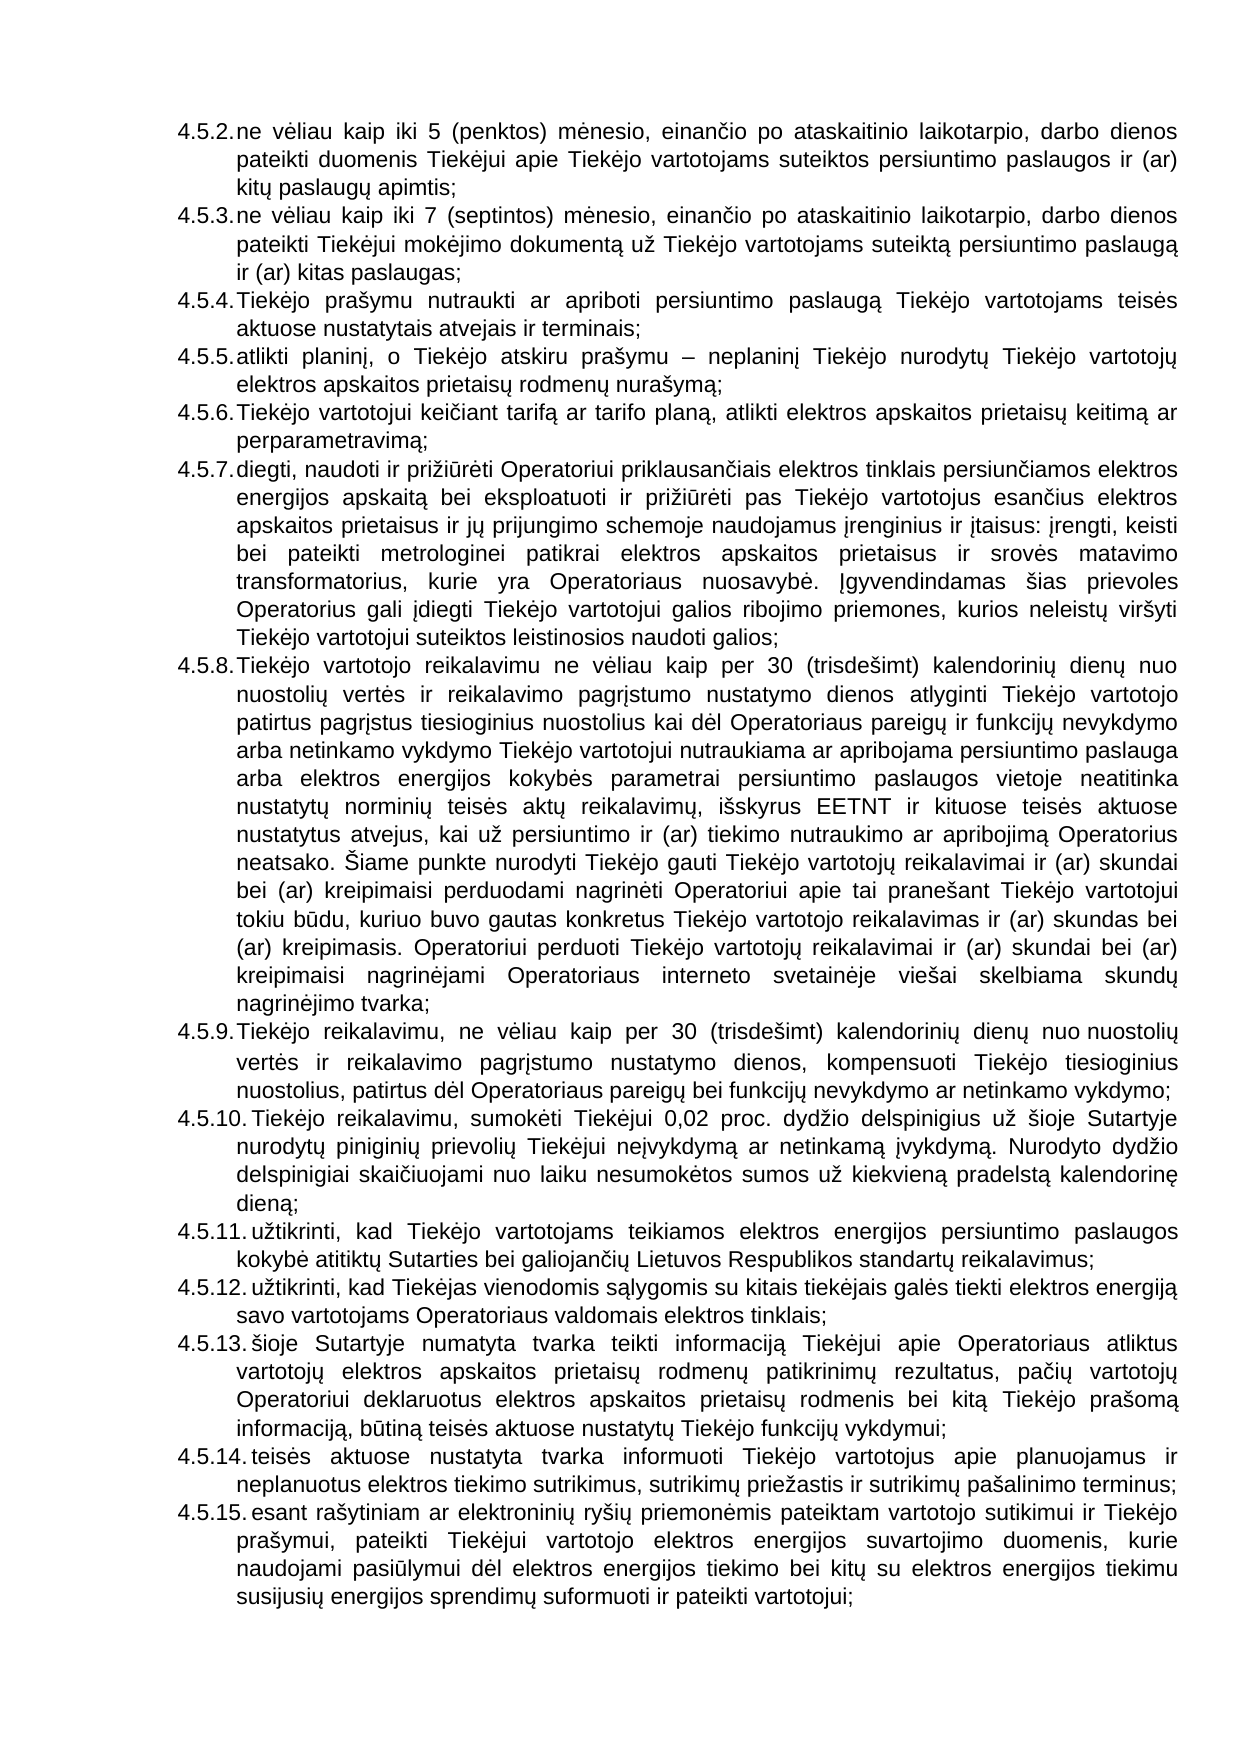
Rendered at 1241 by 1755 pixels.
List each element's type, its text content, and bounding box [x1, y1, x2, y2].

text 4.5.12. užtikrinti, kad Tiekėjas vienodomis sąlygomis su kitais tiekėjais galės tiekti elektros energiją savo vartotojams Operatoriaus valdomais elektros tinklais; [177, 1274, 1179, 1328]
text 4.5.3. ne vėliau kaip iki 7 (septintos) mėnesio, einančio po ataskaitinio laikotarpio, darbo dienos pateikti Tiekėjui mokėjimo dokumentą už Tiekėjo vartotojams suteiktą persiuntimo paslaugą ir (ar) kitas paslaugas; [177, 202, 1179, 285]
text 4.5.14. teisės aktuose nustatyta tvarka informuoti Tiekėjo vartotojus apie planuojamus ir neplanuotus elektros tiekimo sutrikimus, sutrikimų priežastis ir sutrikimų pašalinimo terminus; [177, 1443, 1179, 1497]
text 4.5.11. užtikrinti, kad Tiekėjo vartotojams teikiamos elektros energijos persiuntimo paslaugos kokybė atitiktų Sutarties bei galiojančių Lietuvos Respublikos standartų reikalavimus; [177, 1218, 1179, 1272]
text 4.5.9. Tiekėjo reikalavimu, ne vėliau kaip per 30 (trisdešimt) kalendorinių dienų nuo nuostolių vertės ir reikalavimo pagrįstumo nustatymo dienos, kompensuoti Tiekėjo tiesioginius nuostolius, patirtus dėl Operatoriaus pareigų bei funkcijų nevykdymo ar netinkamo vykdymo; [177, 1018, 1179, 1103]
text 4.5.5. atlikti planinį, o Tiekėjo atskiru prašymu – neplaninį Tiekėjo nurodytų Tiekėjo vartotojų elektros apskaitos prietaisų rodmenų nurašymą; [177, 343, 1179, 398]
text 4.5.15. esant rašytiniam ar elektroninių ryšių priemonėmis pateiktam vartotojo sutikimui ir Tiekėjo prašymui, pateikti Tiekėjui vartotojo elektros energijos suvartojimo duomenis, kurie naudojami pasiūlymui dėl elektros energijos tiekimo bei kitų su elektros energijos tiekimu susijusių energijos sprendimų suformuoti ir pateikti vartotojui; [177, 1499, 1179, 1609]
text 4.5.6. Tiekėjo vartotojui keičiant tarifą ar tarifo planą, atlikti elektros apskaitos prietaisų keitimą ar perparametravimą; [177, 399, 1179, 454]
text 4.5.7. diegti, naudoti ir prižiūrėti Operatoriui priklausančiais elektros tinklais persiunčiamos elektros energijos apskaitą bei eksploatuoti ir prižiūrėti pas Tiekėjo vartotojus esančius elektros apskaitos prietaisus ir jų prijungimo schemoje naudojamus įrenginius ir įtaisus: įrengti, keisti bei pateikti metrologinei patikrai elektros apskaitos prietaisus ir srovės matavimo transformatorius, kurie yra Operatoriaus nuosavybė. Įgyvendindamas šias prievoles Operatorius gali įdiegti Tiekėjo vartotojui galios ribojimo priemones, kurios neleistų viršyti Tiekėjo vartotojui suteiktos leistinosios naudoti galios; [177, 456, 1179, 651]
text 4.5.4. Tiekėjo prašymu nutraukti ar apriboti persiuntimo paslaugą Tiekėjo vartotojams teisės aktuose nustatytais atvejais ir terminais; [177, 287, 1179, 341]
text 4.5.8. Tiekėjo vartotojo reikalavimu ne vėliau kaip per 30 (trisdešimt) kalendorinių dienų nuo nuostolių vertės ir reikalavimo pagrįstumo nustatymo dienos atlyginti Tiekėjo vartotojo patirtus pagrįstus tiesioginius nuostolius kai dėl Operatoriaus pareigų ir funkcijų nevykdymo arba netinkamo vykdymo Tiekėjo vartotojui nutraukiama ar apribojama persiuntimo paslauga arba elektros energijos kokybės parametrai persiuntimo paslaugos vietoje neatitinka nustatytų norminių teisės aktų reikalavimų, išskyrus EETNT ir kituose teisės aktuose nustatytus atvejus, kai už persiuntimo ir (ar) tiekimo nutraukimo ar apribojimą Operatorius neatsako. Šiame punkte nurodyti Tiekėjo gauti Tiekėjo vartotojų reikalavimai ir (ar) skundai bei (ar) kreipimaisi perduodami nagrinėti Operatoriui apie tai pranešant Tiekėjo vartotojui tokiu būdu, kuriuo buvo gautas konkretus Tiekėjo vartotojo reikalavimas ir (ar) skundas bei (ar) kreipimasis. Operatoriui perduoti Tiekėjo vartotojų reikalavimai ir (ar) skundai bei (ar) kreipimaisi nagrinėjami Operatoriaus interneto svetainėje viešai skelbiama skundų nagrinėjimo tvarka; [177, 652, 1179, 1016]
text 4.5.2. ne vėliau kaip iki 5 (penktos) mėnesio, einančio po ataskaitinio laikotarpio, darbo dienos pateikti duomenis Tiekėjui apie Tiekėjo vartotojams suteiktos persiuntimo paslaugos ir (ar) kitų paslaugų apimtis; [177, 118, 1179, 201]
text 4.5.10. Tiekėjo reikalavimu, sumokėti Tiekėjui 0,02 proc. dydžio delspinigius už šioje Sutartyje nurodytų piniginių prievolių Tiekėjui neįvykdymą ar netinkamą įvykdymą. Nurodyto dydžio delspinigiai skaičiuojami nuo laiku nesumokėtos sumos už kiekvieną pradelstą kalendorinę dieną; [177, 1105, 1179, 1216]
text 4.5.13. šioje Sutartyje numatyta tvarka teikti informaciją Tiekėjui apie Operatoriaus atliktus vartotojų elektros apskaitos prietaisų rodmenų patikrinimų rezultatus, pačių vartotojų Operatoriui deklaruotus elektros apskaitos prietaisų rodmenis bei kitą Tiekėjo prašomą informaciją, būtiną teisės aktuose nustatytų Tiekėjo funkcijų vykdymui; [177, 1330, 1179, 1441]
